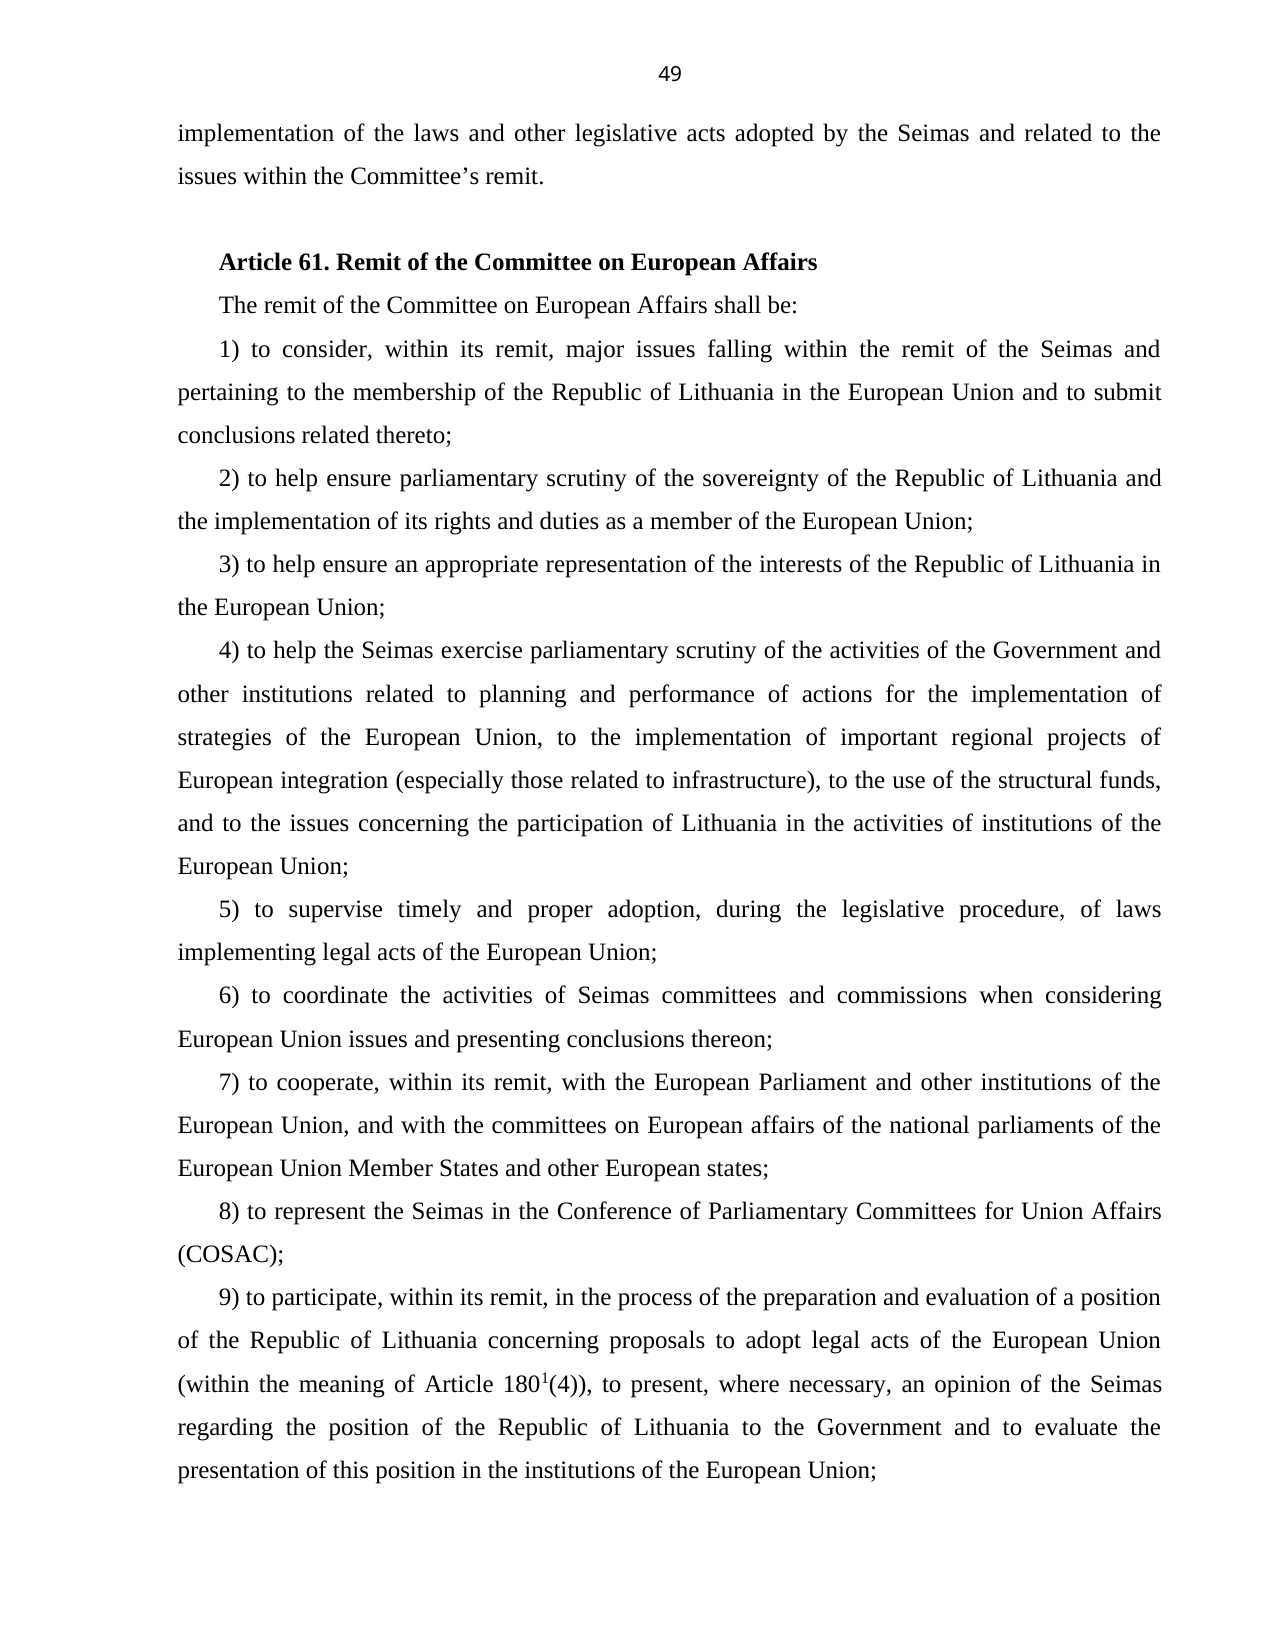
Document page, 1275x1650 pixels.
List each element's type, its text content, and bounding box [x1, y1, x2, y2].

text implementation of the laws and other legislative acts adopted by the Seimas and related to the issues within the Committee’s remit. [177, 118, 1163, 190]
text 8) to represent the Seimas in the Conference of Parliamentary Committees for Union Affairs (COSAC); [177, 1196, 1163, 1268]
text 4) to help the Seimas exercise parliamentary scrutiny of the activities of the Government and other institutions related to planning and performance of actions for the implementation of strategies of the European Union, to the implementation of important regional projects of European integration (especially those related to infrastructure), to the use of the structural funds, and to the issues concerning the participation of Lithuania in the activities of institutions of the European Union; [177, 636, 1163, 880]
text 1) to consider, within its remit, major issues falling within the remit of the Seimas and pertaining to the membership of the Republic of Lithuania in the European Union and to submit conclusions related thereto; [177, 334, 1163, 449]
text 3) to help ensure an appropriate representation of the interests of the Republic of Lithuania in the European Union; [177, 549, 1163, 621]
text 9) to participate, within its remit, in the process of the preparation and evaluation of a position of the Republic of Lithuania concerning proposals to adopt legal acts of the European Union (within the meaning of Article 1801(4)), to present, where necessary, an opinion of the Seimas regarding the position of the Republic of Lithuania to the Government and to evaluate the presentation of this position in the institutions of the European Union; [177, 1282, 1163, 1484]
text 6) to coordinate the activities of Seimas committees and commissions when considering European Union issues and presenting conclusions thereon; [177, 981, 1163, 1052]
text 7) to cooperate, within its remit, with the European Parliament and other institutions of the European Union, and with the committees on European affairs of the national parliaments of the European Union Member States and other European states; [177, 1067, 1163, 1182]
text 2) to help ensure parliamentary scrutiny of the sovereignty of the Republic of Lithuania and the implementation of its rights and duties as a member of the European Union; [177, 463, 1163, 535]
text Article 61. Remit of the Committee on European Affairs [177, 247, 1163, 276]
text The remit of the Committee on European Affairs shall be: [177, 291, 1163, 319]
text 5) to supervise timely and proper adoption, during the legislative procedure, of laws implementing legal acts of the European Union; [177, 894, 1163, 966]
